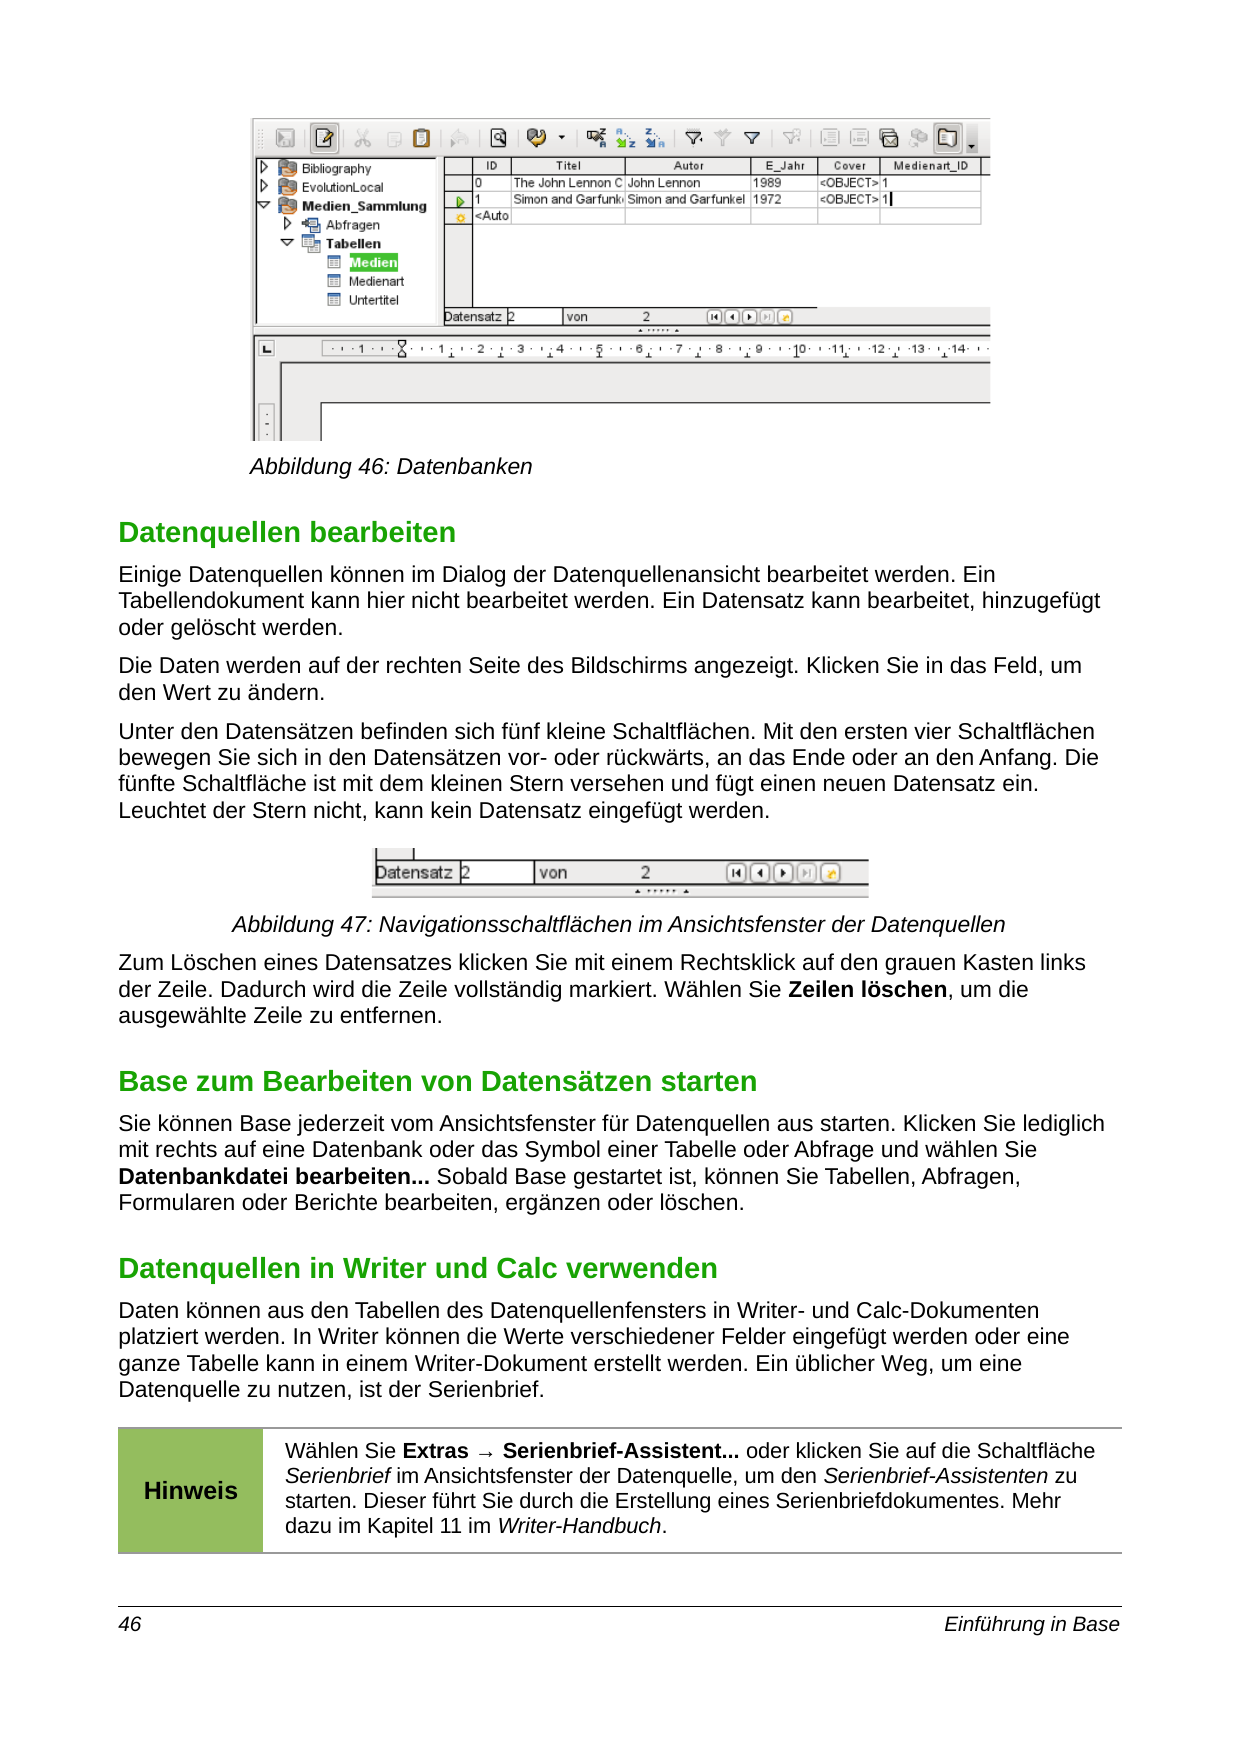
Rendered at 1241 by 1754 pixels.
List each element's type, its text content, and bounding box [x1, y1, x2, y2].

text Sie können Base jederzeit vom Ansichtsfenster für Datenquellen aus starten. Klicken Sie lediglich mit rechts auf eine Datenbank oder das Symbol einer Tabelle oder Abfrage und wählen Sie Datenbankdatei bearbeiten... Sobald Base gestartet ist, können Sie Tabellen, Abfragen, Formularen oder Berichte bearbeiten, ergänzen oder löschen. [118, 1110, 1122, 1215]
text Daten können aus den Tabellen des Datenquellenfensters in Writer- und Calc-Dokumenten platziert werden. In Writer können die Werte verschiedener Felder eingefügt werden oder eine ganze Tabelle kann in einem Writer-Dokument erstellt werden. Ein üblicher Weg, um eine Datenquelle zu nutzen, ist der Serienbrief. [118, 1297, 1122, 1402]
text Unter den Datensätzen befinden sich fünf kleine Schaltflächen. Mit den ersten vier Schaltflächen bewegen Sie sich in den Datensätzen vor- oder rückwärts, an das Ende oder an den Anfang. Die fünfte Schaltfläche ist mit dem kleinen Stern versehen und fügt einen neuen Datensatz ein. Leuchtet der Stern nicht, kann kein Datensatz eingefügt werden. [118, 718, 1122, 823]
text Abbildung 46: Datenbanken [250, 453, 990, 479]
picture [250, 118, 991, 441]
subtitle Datenquellen bearbeiten [118, 515, 1122, 548]
subtitle Datenquellen in Writer und Calc verwenden [118, 1251, 1122, 1284]
table_header Hinweis [118, 1429, 263, 1552]
text Die Daten werden auf der rechten Seite des Bildschirms angezeigt. Klicken Sie in das Feld, um den Wert zu ändern. [118, 652, 1122, 705]
text Abbildung 47: Navigationsschaltflächen im Ansichtsfenster der Datenquellen [232, 911, 1008, 937]
picture [371, 848, 869, 898]
table_header Wählen Sie Extras → Serienbrief-Assistent... oder klicken Sie auf die Schaltfläche Serienbrief im Ansichtsfenster der Datenquelle, um den Serienbrief-Assistenten zu starten. Dieser führt Sie durch die Erstellung eines Serienbriefdokumentes. Mehr dazu im Kapitel 11 im Writer-Handbuch. [264, 1429, 1122, 1552]
text Einige Datenquellen können im Dialog der Datenquellenansicht bearbeitet werden. Ein Tabellendokument kann hier nicht bearbeitet werden. Ein Datensatz kann bearbeitet, hinzugefügt oder gelöscht werden. [118, 561, 1122, 640]
subtitle Base zum Bearbeiten von Datensätzen starten [118, 1064, 1122, 1097]
text Zum Löschen eines Datensatzes klicken Sie mit einem Rechtsklick auf den grauen Kasten links der Zeile. Dadurch wird die Zeile vollständig markiert. Wählen Sie Zeilen löschen, um die ausgewählte Zeile zu entfernen. [118, 949, 1122, 1028]
